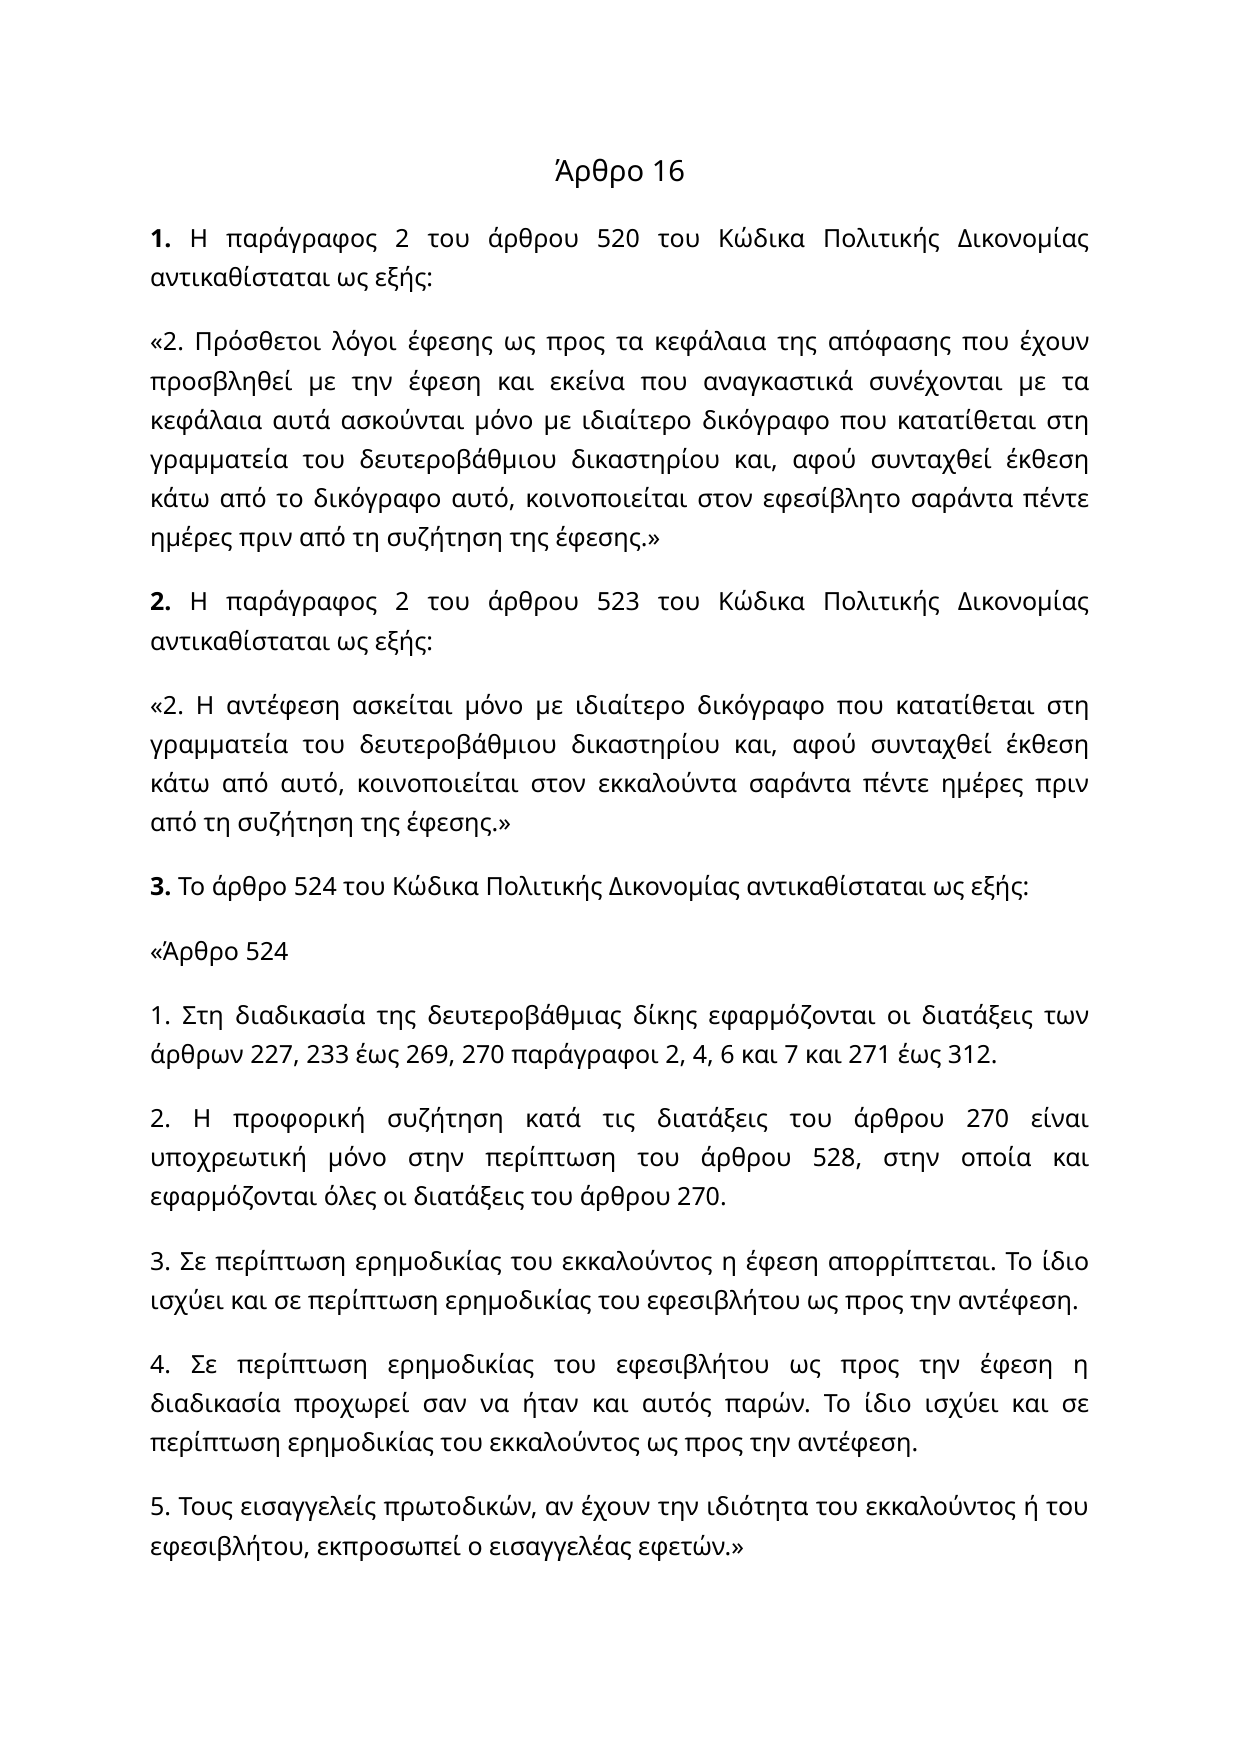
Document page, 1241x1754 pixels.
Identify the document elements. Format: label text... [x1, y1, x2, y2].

text «2. Πρόσθετοι λόγοι έφεσης ως προς τα κεφάλαια της απόφασης που έχουν προσβληθεί με την έφεση και εκείνα που αναγκαστικά συνέχονται με τα κεφάλαια αυτά ασκούνται μόνο με ιδιαίτερο δικόγραφο που κατατίθεται στη γραμματεία του δευτεροβάθμιου δικαστηρίου και, αφού συνταχθεί έκθεση κάτω από το δικόγραφο αυτό, κοινοποιείται στον εφεσίβλητο σαράντα πέντε ημέρες πριν από τη συζήτηση της έφεσης.» [150, 324, 1090, 554]
text 5. Τους εισαγγελείς πρωτοδικών, αν έχουν την ιδιότητα του εκκαλούντος ή του εφεσιβλήτου, εκπροσωπεί ο εισαγγελέας εφετών.» [150, 1489, 1090, 1562]
text 3. Σε περίπτωση ερημοδικίας του εκκαλούντος η έφεση απορρίπτεται. Το ίδιο ισχύει και σε περίπτωση ερημοδικίας του εφεσιβλήτου ως προς την αντέφεση. [150, 1243, 1090, 1316]
text 1. Στη διαδικασία της δευτεροβάθμιας δίκης εφαρμόζονται οι διατάξεις των άρθρων 227, 233 έως 269, 270 παράγραφοι 2, 4, 6 και 7 και 271 έως 312. [150, 997, 1090, 1071]
text 4. Σε περίπτωση ερημοδικίας του εφεσιβλήτου ως προς την έφεση η διαδικασία προχωρεί σαν να ήταν και αυτός παρών. Το ίδιο ισχύει και σε περίπτωση ερημοδικίας του εκκαλούντος ως προς την αντέφεση. [150, 1346, 1090, 1459]
text 3. Το άρθρο 524 του Κώδικα Πολιτικής Δικονομίας αντικαθίσταται ως εξής: [150, 869, 1090, 903]
text «2. Η αντέφεση ασκείται μόνο με ιδιαίτερο δικόγραφο που κατατίθεται στη γραμματεία του δευτεροβάθμιου δικαστηρίου και, αφού συνταχθεί έκθεση κάτω από αυτό, κοινοποιείται στον εκκαλούντα σαράντα πέντε ημέρες πριν από τη συζήτηση της έφεσης.» [150, 687, 1090, 839]
text 1. Η παράγραφος 2 του άρθρου 520 του Κώδικα Πολιτικής Δικονομίας αντικαθίσταται ως εξής: [150, 221, 1090, 294]
subtitle Άρθρο 16 [150, 150, 1090, 190]
text «Άρθρο 524 [150, 933, 1090, 967]
text 2. Η παράγραφος 2 του άρθρου 523 του Κώδικα Πολιτικής Δικονομίας αντικαθίσταται ως εξής: [150, 584, 1090, 657]
text 2. Η προφορική συζήτηση κατά τις διατάξεις του άρθρου 270 είναι υποχρεωτική μόνο στην περίπτωση του άρθρου 528, στην οποία και εφαρμόζονται όλες οι διατάξεις του άρθρου 270. [150, 1101, 1090, 1213]
